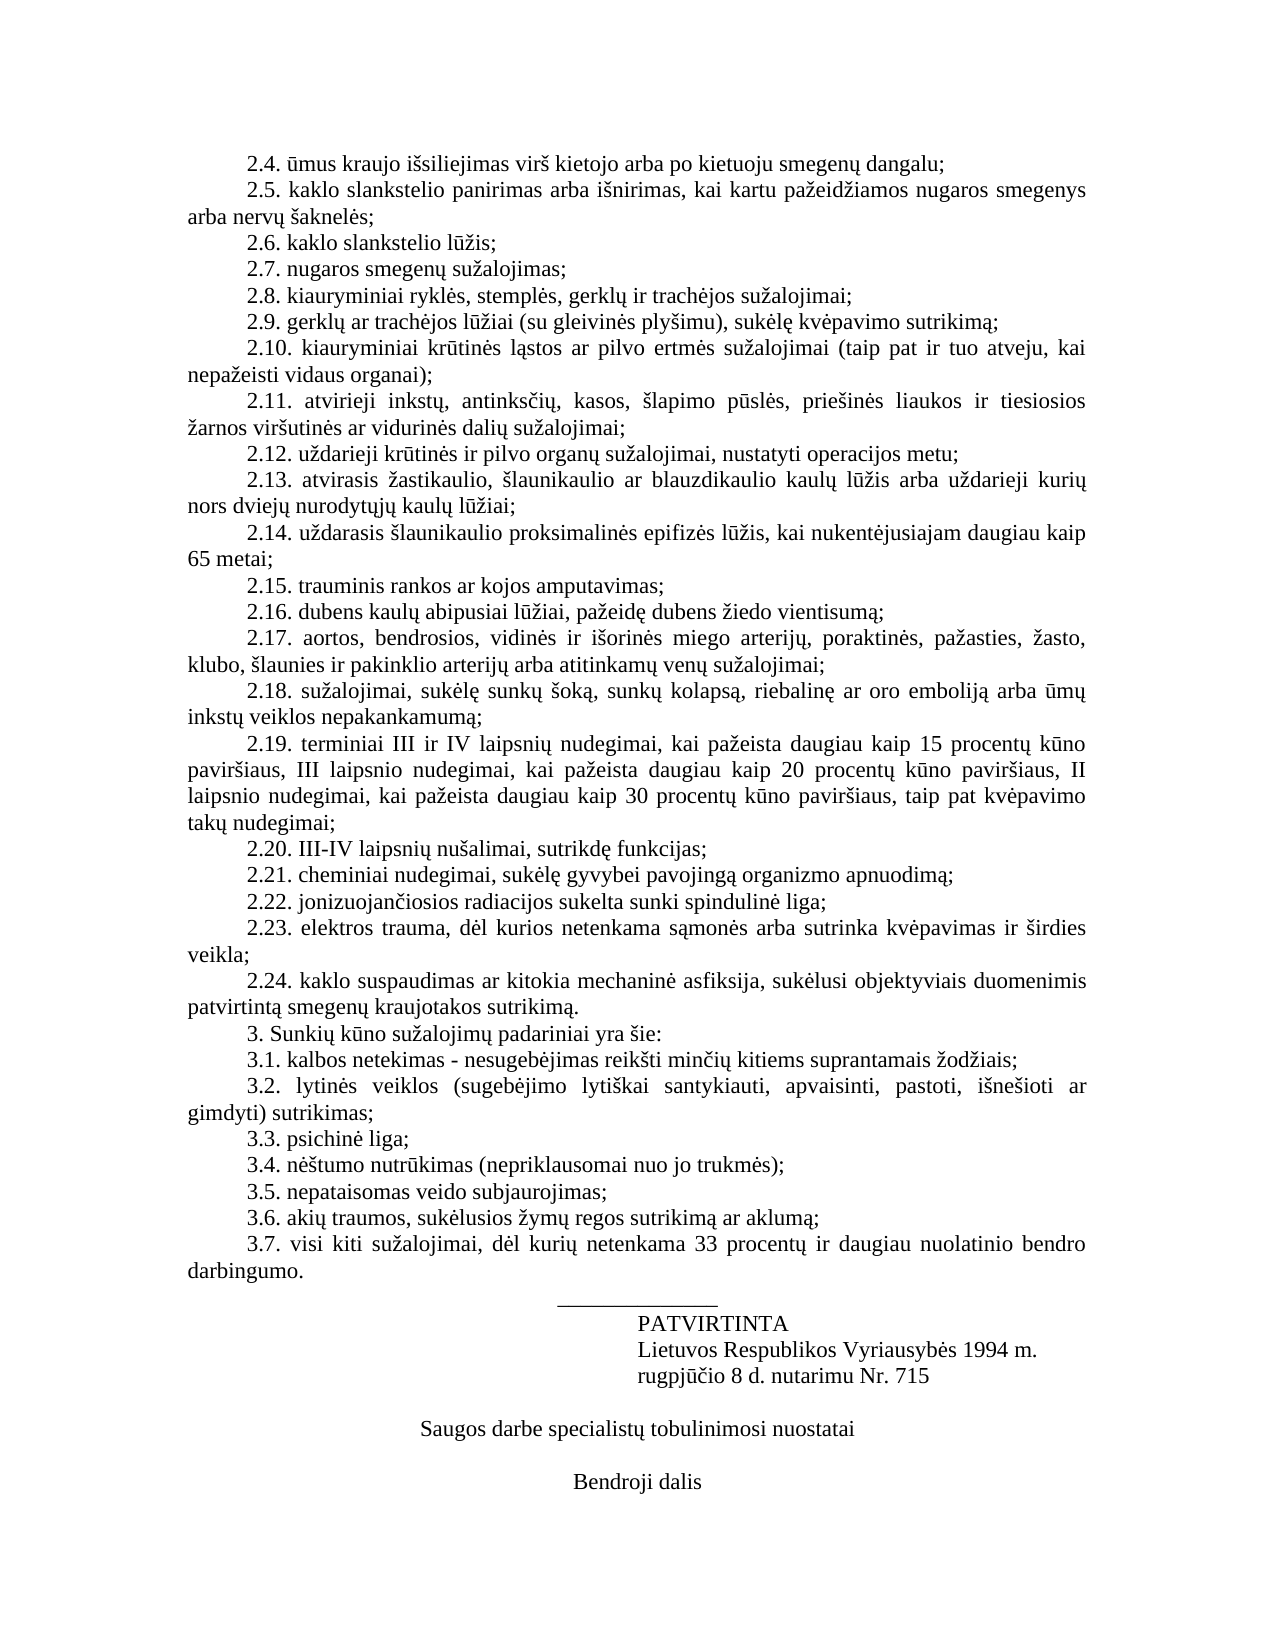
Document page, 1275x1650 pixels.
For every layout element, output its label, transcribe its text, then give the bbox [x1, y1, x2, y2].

text 2.16. dubens kaulų abipusiai lūžiai, pažeidę dubens žiedo vientisumą; [187, 598, 1087, 624]
text Saugos darbe specialistų tobulinimosi nuostatai [187, 1415, 1087, 1441]
text 2.5. kaklo slankstelio panirimas arba išnirimas, kai kartu pažeidžiamos nugaros smegenys arba nervų šaknelės; [187, 176, 1087, 229]
text 3.7. visi kiti sužalojimai, dėl kurių netenkama 33 procentų ir daugiau nuolatinio bendro darbingumo. [187, 1231, 1087, 1283]
text ______________ [187, 1283, 1087, 1309]
text Lietuvos Respublikos Vyriausybės 1994 m. [562, 1336, 1087, 1362]
text PATVIRTINTA [562, 1309, 1087, 1336]
text 2.18. sužalojimai, sukėlę sunkų šoką, sunkų kolapsą, riebalinę ar oro emboliją arba ūmų inkstų veiklos nepakankamumą; [187, 677, 1087, 730]
text 2.14. uždarasis šlaunikaulio proksimalinės epifizės lūžis, kai nukentėjusiajam daugiau kaip 65 metai; [187, 519, 1087, 572]
text 2.24. kaklo suspaudimas ar kitokia mechaninė asfiksija, sukėlusi objektyviais duomenimis patvirtintą smegenų kraujotakos sutrikimą. [187, 967, 1087, 1020]
text 2.23. elektros trauma, dėl kurios netenkama sąmonės arba sutrinka kvėpavimas ir širdies veikla; [187, 914, 1087, 967]
text 2.19. terminiai III ir IV laipsnių nudegimai, kai pažeista daugiau kaip 15 procentų kūno paviršiaus, III laipsnio nudegimai, kai pažeista daugiau kaip 20 procentų kūno paviršiaus, II laipsnio nudegimai, kai pažeista daugiau kaip 30 procentų kūno paviršiaus, taip pat kvėpavimo takų nudegimai; [187, 730, 1087, 835]
text 3.6. akių traumos, sukėlusios žymų regos sutrikimą ar aklumą; [187, 1204, 1087, 1231]
text 3.1. kalbos netekimas - nesugebėjimas reikšti minčių kitiems suprantamais žodžiais; [187, 1046, 1087, 1072]
text 2.21. cheminiai nudegimai, sukėlę gyvybei pavojingą organizmo apnuodimą; [187, 862, 1087, 888]
text rugpjūčio 8 d. nutarimu Nr. 715 [562, 1362, 1087, 1389]
text 3.5. nepataisomas veido subjaurojimas; [187, 1178, 1087, 1204]
text 2.6. kaklo slankstelio lūžis; [187, 229, 1087, 255]
text 3.2. lytinės veiklos (sugebėjimo lytiškai santykiauti, apvaisinti, pastoti, išnešioti ar gimdyti) sutrikimas; [187, 1072, 1087, 1125]
text 2.11. atvirieji inkstų, antinksčių, kasos, šlapimo pūslės, priešinės liaukos ir tiesiosios žarnos viršutinės ar vidurinės dalių sužalojimai; [187, 387, 1087, 440]
text 2.13. atvirasis žastikaulio, šlaunikaulio ar blauzdikaulio kaulų lūžis arba uždarieji kurių nors dviejų nurodytųjų kaulų lūžiai; [187, 466, 1087, 519]
text 2.8. kiauryminiai ryklės, stemplės, gerklų ir trachėjos sužalojimai; [187, 282, 1087, 308]
text 2.10. kiauryminiai krūtinės ląstos ar pilvo ertmės sužalojimai (taip pat ir tuo atveju, kai nepažeisti vidaus organai); [187, 334, 1087, 387]
text Bendroji dalis [187, 1468, 1087, 1494]
text 3. Sunkių kūno sužalojimų padariniai yra šie: [187, 1020, 1087, 1046]
text 2.9. gerklų ar trachėjos lūžiai (su gleivinės plyšimu), sukėlę kvėpavimo sutrikimą; [187, 308, 1087, 334]
text 2.15. trauminis rankos ar kojos amputavimas; [187, 572, 1087, 598]
text 2.12. uždarieji krūtinės ir pilvo organų sužalojimai, nustatyti operacijos metu; [187, 440, 1087, 466]
text 3.3. psichinė liga; [187, 1125, 1087, 1151]
text 2.7. nugaros smegenų sužalojimas; [187, 255, 1087, 282]
text 3.4. nėštumo nutrūkimas (nepriklausomai nuo jo trukmės); [187, 1151, 1087, 1178]
text 2.20. III-IV laipsnių nušalimai, sutrikdę funkcijas; [187, 835, 1087, 862]
text 2.22. jonizuojančiosios radiacijos sukelta sunki spindulinė liga; [187, 888, 1087, 914]
text 2.17. aortos, bendrosios, vidinės ir išorinės miego arterijų, poraktinės, pažasties, žasto, klubo, šlaunies ir pakinklio arterijų arba atitinkamų venų sužalojimai; [187, 624, 1087, 677]
text 2.4. ūmus kraujo išsiliejimas virš kietojo arba po kietuoju smegenų dangalu; [187, 150, 1087, 176]
